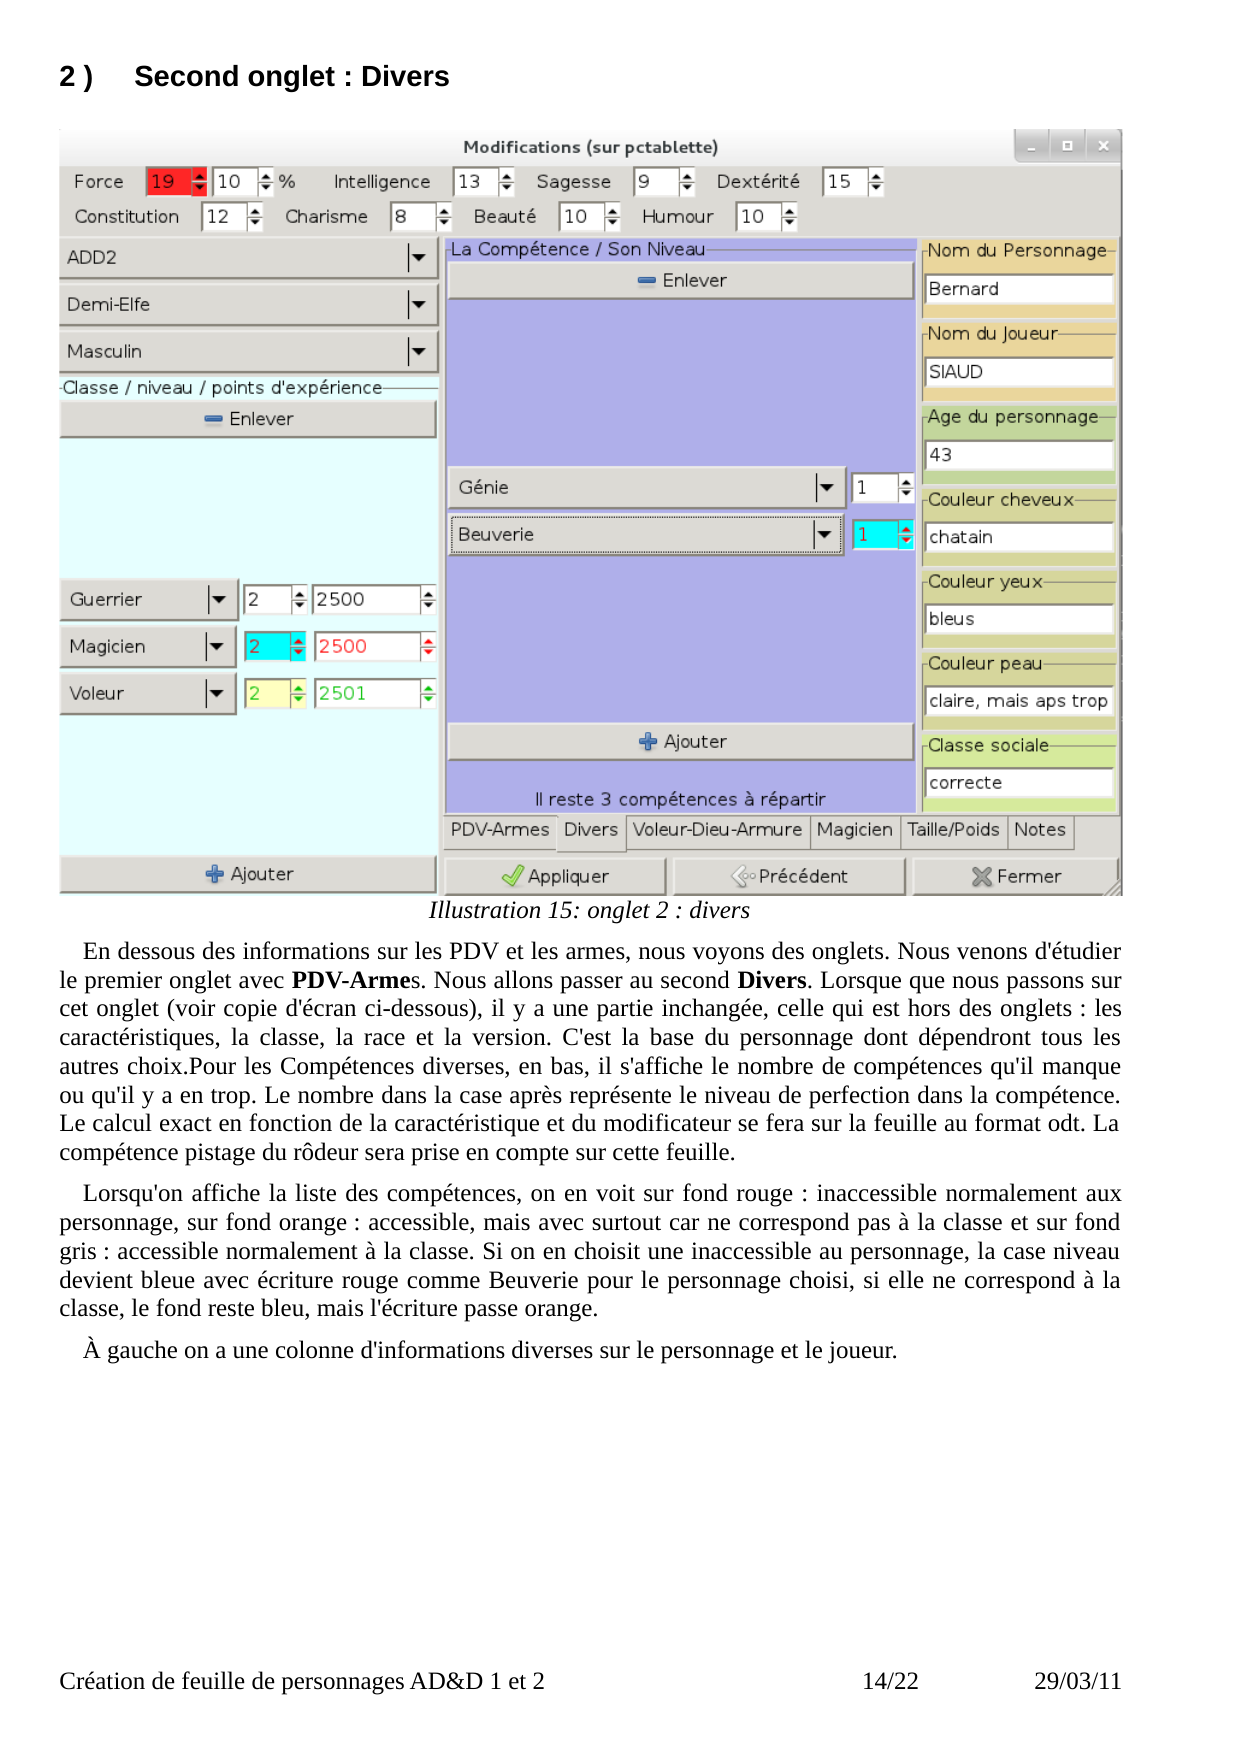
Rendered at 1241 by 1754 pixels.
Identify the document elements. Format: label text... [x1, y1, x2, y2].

text En dessous des informations sur les PDV et les armes, nous voyons des onglets. Nous venons d'étudier le premier onglet avec PDV-Armes. Nous allons passer au second Divers. Lorsque que nous passons sur cet onglet (voir copie d'écran ci-dessous), il y a une partie inchangée, celle qui est hors des onglets : les caractéristiques, la classe, la race et la version. C'est la base du personnage dont dépendront tous les autres choix.Pour les Compétences diverses, en bas, il s'affiche le nombre de compétences qu'il manque ou qu'il y a en trop. Le nombre dans la case après représente le niveau de perfection dans la compétence. Le calcul exact en fonction de la caractéristique et du modificateur se fera sur la feuille au format odt. La compétence pistage du rôdeur sera prise en compte sur cette feuille. [59, 924, 1122, 1166]
text Illustration 15: onglet 2 : divers [59, 896, 1122, 924]
text [59, 105, 1122, 129]
text À gauche on a une colonne d'informations diverses sur le personnage et le joueur. [59, 1335, 1122, 1363]
subtitle Second onglet : Divers [59, 59, 1122, 93]
text Lorsqu'on affiche la liste des compétences, on en voit sur fond rouge : inaccessible normalement aux personnage, sur fond orange : accessible, mais avec surtout car ne correspond pas à la classe et sur fond gris : accessible normalement à la classe. Si on en choisit une inaccessible au personnage, la case niveau devient bleue avec écriture rouge comme Beuverie pour le personnage choisi, si elle ne correspond à la classe, le fond reste bleu, mais l'écriture passe orange. [59, 1178, 1122, 1322]
picture [59, 129, 1123, 896]
